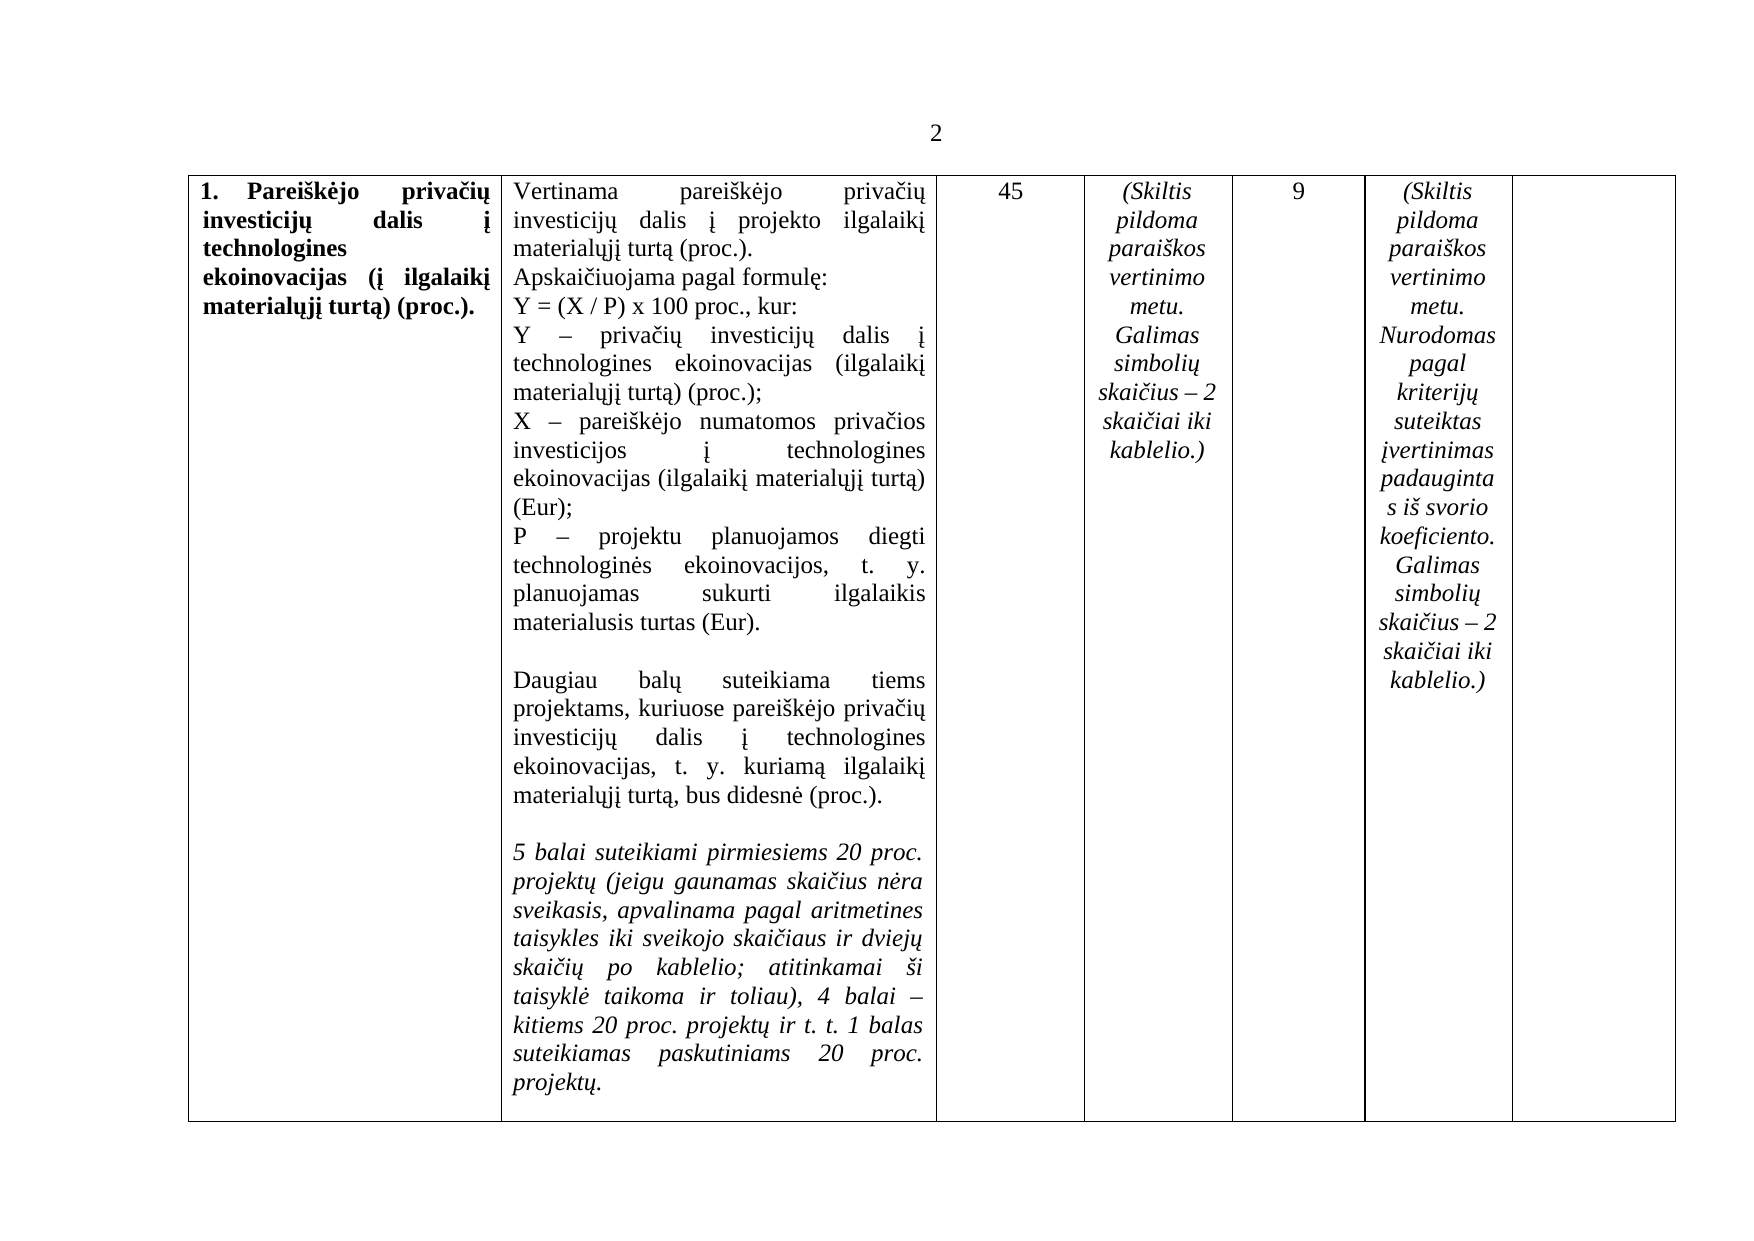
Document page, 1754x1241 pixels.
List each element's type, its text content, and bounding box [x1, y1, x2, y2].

table_header [1676, 175, 1733, 1122]
table_header [177, 175, 188, 1122]
table_cell [1513, 176, 1675, 1121]
table_cell 9 [1233, 176, 1364, 1121]
table_cell Vertinama pareiškėjo privačių investicijų dalis į projekto ilgalaikį materialųjį turtą (proc.). Apskaičiuojama pagal formulę: Y = (X / P) x 100 proc., kur: Y – privačių investicijų dalis į technologines ekoinovacijas (ilgalaikį materialųjį turtą) (proc.); X – pareiškėjo numatomos privačios investicijos į technologines ekoinovacijas (ilgalaikį materialųjį turtą) (Eur); P – projektu planuojamos diegti technologinės ekoinovacijos, t. y. planuojamas sukurti ilgalaikis materialusis turtas (Eur). Daugiau balų suteikiama tiems projektams, kuriuose pareiškėjo privačių investicijų dalis į technologines ekoinovacijas, t. y. kuriamą ilgalaikį materialųjį turtą, bus didesnė (proc.). 5 balai suteikiami pirmiesiems 20 proc. projektų (jeigu gaunamas skaičius nėra sveikasis, apvalinama pagal aritmetines taisykles iki sveikojo skaičiaus ir dviejų skaičių po kablelio; atitinkamai ši taisyklė taikoma ir toliau), 4 balai – kitiems 20 proc. projektų ir t. t. 1 balas suteikiamas paskutiniams 20 proc. projektų. [502, 176, 936, 1121]
table_cell 45 [937, 176, 1084, 1121]
table_cell 1. Pareiškėjo privačių investicijų dalis į technologines ekoinovacijas (į ilgalaikį materialųjį turtą) (proc.). [189, 176, 501, 1121]
table_cell (Skiltis pildoma paraiškos vertinimo metu. Nurodomas pagal kriterijų suteiktas įvertinimas padaugintas iš svorio koeficiento. Galimas simbolių skaičius – 2 skaičiai iki kablelio.) [1366, 176, 1512, 1121]
table_cell (Skiltis pildoma paraiškos vertinimo metu. Galimas simbolių skaičius – 2 skaičiai iki kablelio.) [1085, 176, 1232, 1121]
